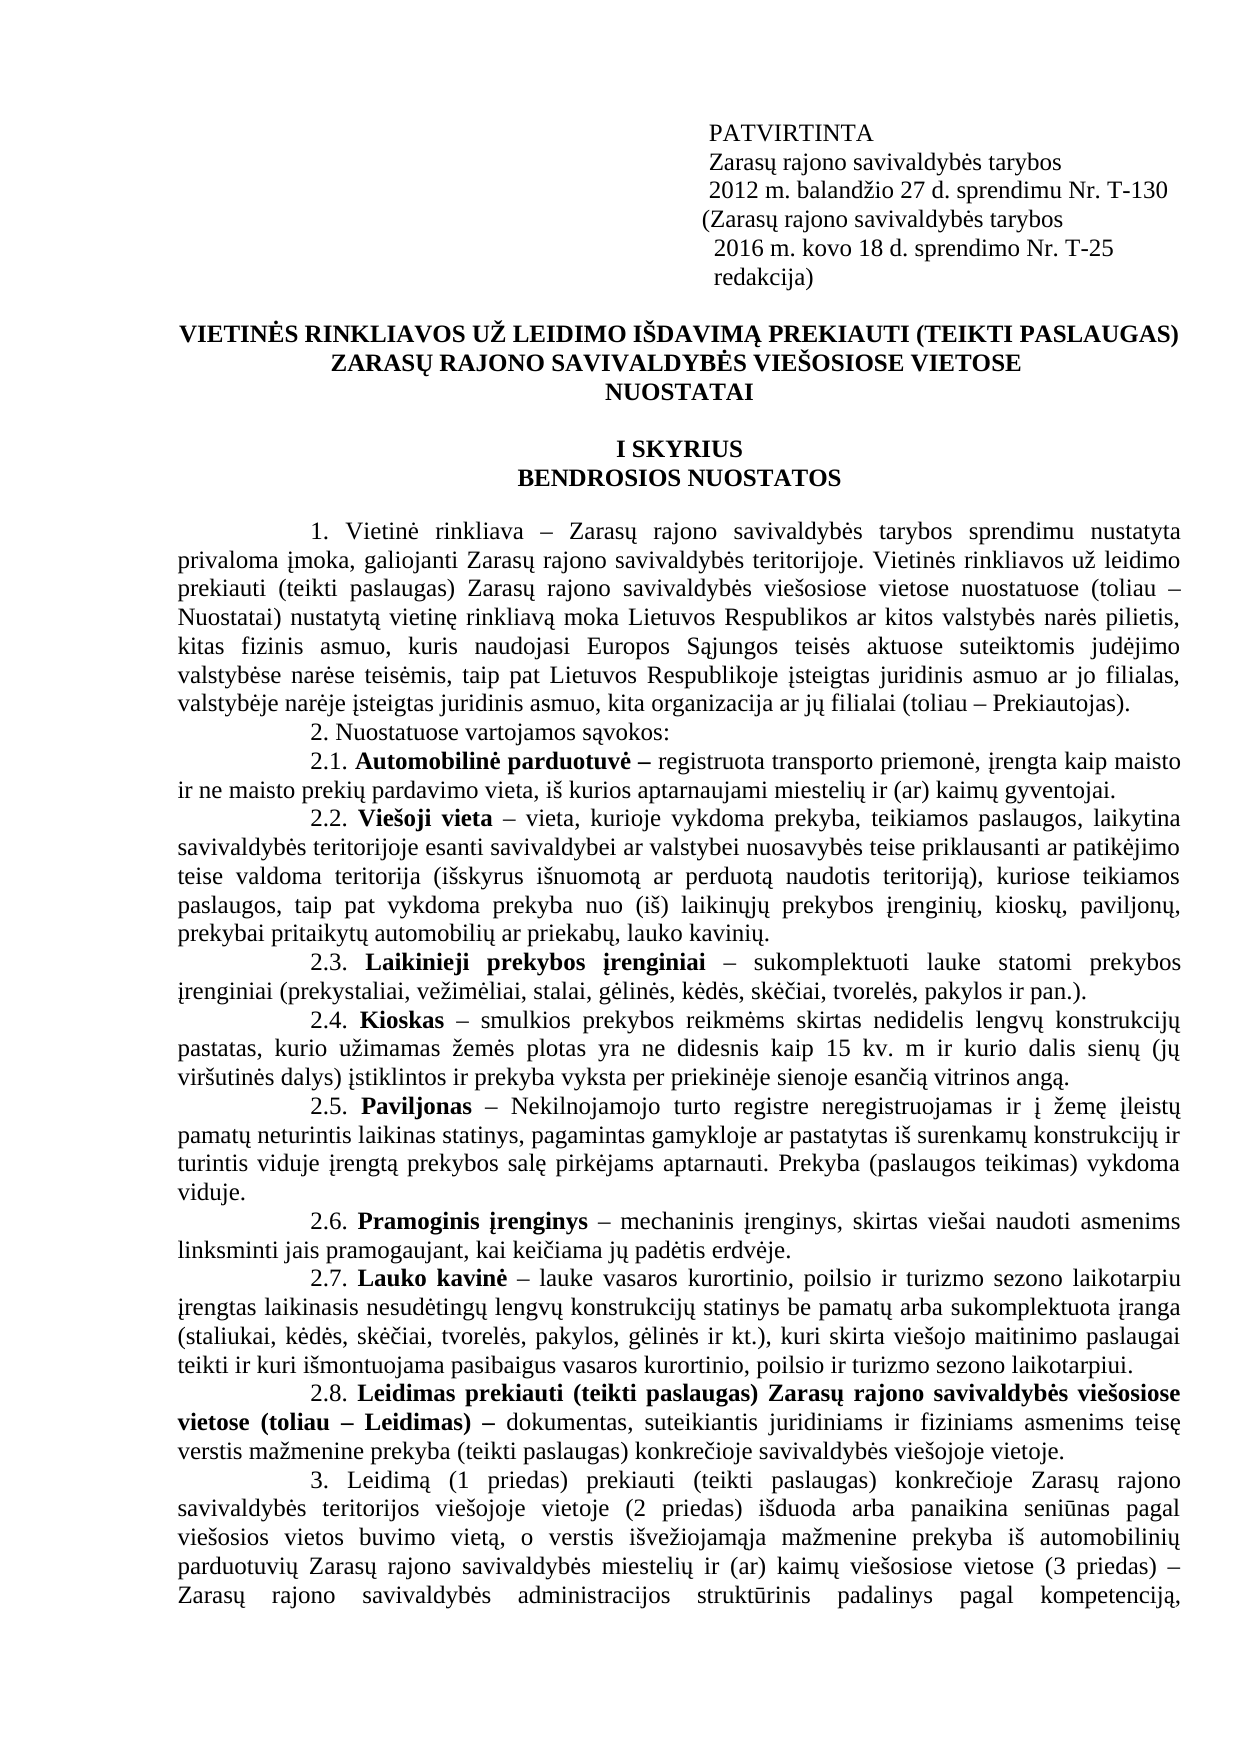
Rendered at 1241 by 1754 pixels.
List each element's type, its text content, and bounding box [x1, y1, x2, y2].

text (Zarasų rajono savivaldybės tarybos [177, 204, 1181, 233]
subtitle I SKYRIUS [177, 434, 1181, 463]
text 2012 m. balandžio 27 d. sprendimu Nr. T-130 [177, 176, 1181, 204]
text 2.6. Pramoginis įrenginys – mechaninis įrenginys, skirtas viešai naudoti asmenims linksminti jais pramogaujant, kai keičiama jų padėtis erdvėje. [177, 1206, 1181, 1263]
text 2.1. Automobilinė parduotuvė – registruota transporto priemonė, įrengta kaip maisto ir ne maisto prekių pardavimo vieta, iš kurios aptarnaujami miestelių ir (ar) kaimų gyventojai. [177, 746, 1181, 803]
subtitle BENDROSIOS NUOSTATOS [177, 463, 1181, 492]
text 2016 m. kovo 18 d. sprendimo Nr. T-25 [177, 233, 1181, 262]
text 2.8. Leidimas prekiauti (teikti paslaugas) Zarasų rajono savivaldybės viešosiose vietose (toliau – Leidimas) – dokumentas, suteikiantis juridiniams ir fiziniams asmenims teisę verstis mažmenine prekyba (teikti paslaugas) konkrečioje savivaldybės viešojoje vietoje. [177, 1378, 1181, 1465]
text 2.3. Laikinieji prekybos įrenginiai – sukomplektuoti lauke statomi prekybos įrenginiai (prekystaliai, vežimėliai, stalai, gėlinės, kėdės, skėčiai, tvorelės, pakylos ir pan.). [177, 947, 1181, 1005]
text PATVIRTINTA [573, 118, 1181, 147]
text 3. Leidimą (1 priedas) prekiauti (teikti paslaugas) konkrečioje Zarasų rajono savivaldybės teritorijos viešojoje vietoje (2 priedas) išduoda arba panaikina seniūnas pagal viešosios vietos buvimo vietą, o verstis išvežiojamąja mažmenine prekyba iš automobilinių parduotuvių Zarasų rajono savivaldybės miestelių ir (ar) kaimų viešosiose vietose (3 priedas) – Zarasų rajono savivaldybės administracijos struktūrinis padalinys pagal kompetenciją, [177, 1465, 1181, 1608]
text 2. Nuostatuose vartojamos sąvokos: [177, 717, 1181, 746]
text VIETINĖS RINKLIAVOS UŽ LEIDIMO IŠDAVIMĄ PREKIAUTI (TEIKTI PASLAUGAS) ZARASŲ RAJONO SAVIVALDYBĖS VIEŠOSIOSE VIETOSE [177, 319, 1181, 377]
text redakcija) [177, 262, 1181, 291]
text Zarasų rajono savivaldybės tarybos [177, 147, 1181, 176]
text 2.4. Kioskas – smulkios prekybos reikmėms skirtas nedidelis lengvų konstrukcijų pastatas, kurio užimamas žemės plotas yra ne didesnis kaip 15 kv. m ir kurio dalis sienų (jų viršutinės dalys) įstiklintos ir prekyba vyksta per priekinėje sienoje esančią vitrinos angą. [177, 1005, 1181, 1091]
text NUOSTATAI [177, 377, 1181, 406]
text 1. Vietinė rinkliava – Zarasų rajono savivaldybės tarybos sprendimu nustatyta privaloma įmoka, galiojanti Zarasų rajono savivaldybės teritorijoje. Vietinės rinkliavos už leidimo prekiauti (teikti paslaugas) Zarasų rajono savivaldybės viešosiose vietose nuostatuose (toliau – Nuostatai) nustatytą vietinę rinkliavą moka Lietuvos Respublikos ar kitos valstybės narės pilietis, kitas fizinis asmuo, kuris naudojasi Europos Sąjungos teisės aktuose suteiktomis judėjimo valstybėse narėse teisėmis, taip pat Lietuvos Respublikoje įsteigtas juridinis asmuo ar jo filialas, valstybėje narėje įsteigtas juridinis asmuo, kita organizacija ar jų filialai (toliau – Prekiautojas). [177, 516, 1181, 717]
text 2.5. Paviljonas – Nekilnojamojo turto registre neregistruojamas ir į žemę įleistų pamatų neturintis laikinas statinys, pagamintas gamykloje ar pastatytas iš surenkamų konstrukcijų ir turintis viduje įrengtą prekybos salę pirkėjams aptarnauti. Prekyba (paslaugos teikimas) vykdoma viduje. [177, 1091, 1181, 1206]
text 2.2. Viešoji vieta – vieta, kurioje vykdoma prekyba, teikiamos paslaugos, laikytina savivaldybės teritorijoje esanti savivaldybei ar valstybei nuosavybės teise priklausanti ar patikėjimo teise valdoma teritorija (išskyrus išnuomotą ar perduotą naudotis teritoriją), kuriose teikiamos paslaugos, taip pat vykdoma prekyba nuo (iš) laikinųjų prekybos įrenginių, kioskų, paviljonų, prekybai pritaikytų automobilių ar priekabų, lauko kavinių. [177, 803, 1181, 947]
text 2.7. Lauko kavinė – lauke vasaros kurortinio, poilsio ir turizmo sezono laikotarpiu įrengtas laikinasis nesudėtingų lengvų konstrukcijų statinys be pamatų arba sukomplektuota įranga (staliukai, kėdės, skėčiai, tvorelės, pakylos, gėlinės ir kt.), kuri skirta viešojo maitinimo paslaugai teikti ir kuri išmontuojama pasibaigus vasaros kurortinio, poilsio ir turizmo sezono laikotarpiui. [177, 1263, 1181, 1378]
